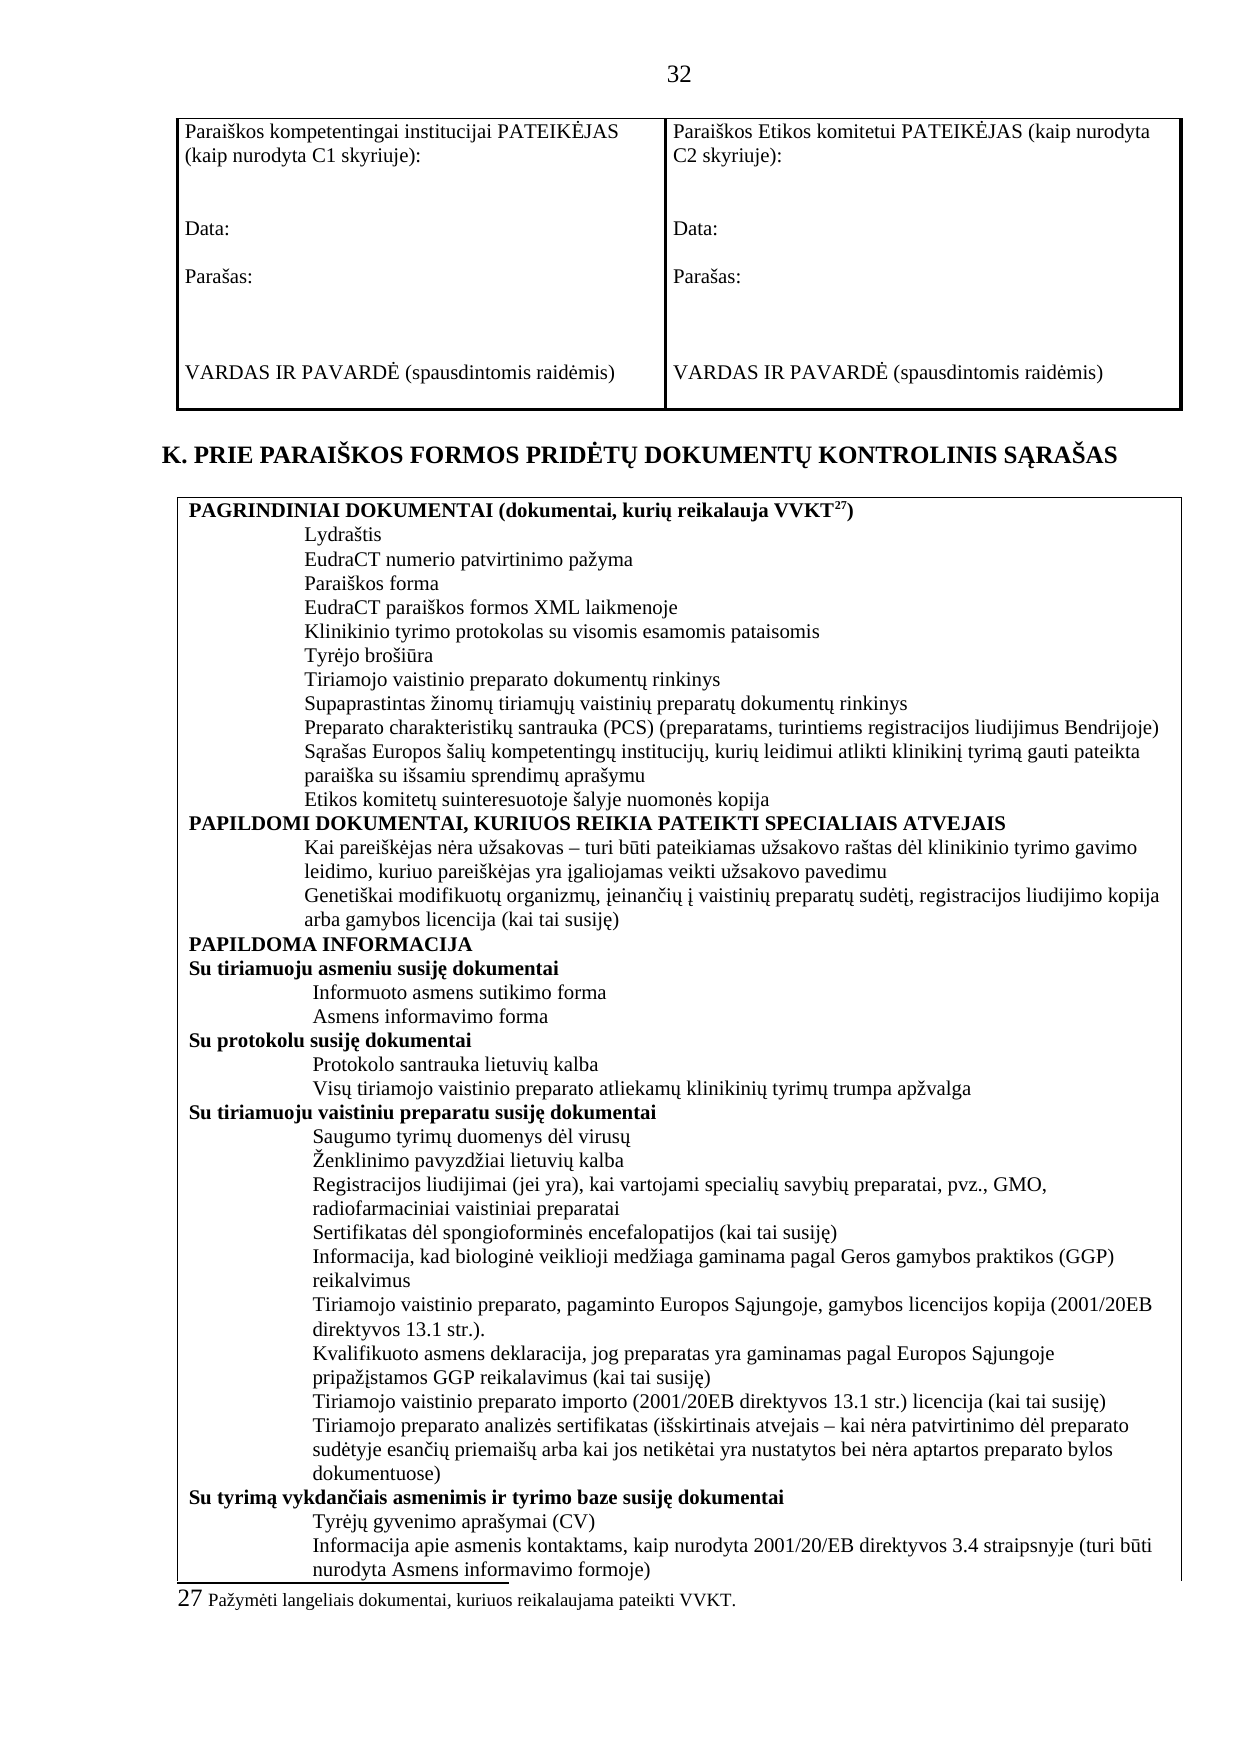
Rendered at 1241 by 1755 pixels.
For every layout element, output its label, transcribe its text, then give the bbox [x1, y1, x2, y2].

table_cell [178, 715, 232, 739]
table_cell papildoma informacija Su tiriamuoju asmeniu susiję dokumentai [178, 931, 1181, 979]
table_cell Preparato charakteristikų santrauka (PCS) (preparatams, turintiems registracijos liudijimus Bendrijoje) [293, 715, 1181, 739]
table_cell [232, 643, 293, 667]
table_cell Data: Parašas: VARDAS IR PAVARDĖ (spausdintomis raidėmis) [179, 215, 664, 408]
table_cell [232, 1293, 301, 1341]
table_cell [178, 1076, 232, 1100]
table_cell Paraiškos kompetentingai institucijai PATEIKĖJAS (kaip nurodyta C1 skyriuje): [179, 119, 664, 215]
table_cell Sertifikatas dėl spongioforminės encefalopatijos (kai tai susiję) [301, 1220, 1181, 1244]
table_cell Tyrėjų gyvenimo aprašymai (CV) [301, 1509, 1181, 1533]
table_cell [178, 787, 232, 811]
table_cell [232, 1509, 301, 1533]
table_cell [232, 1533, 301, 1581]
table_cell [232, 1172, 301, 1220]
table_cell [232, 739, 293, 787]
table_header PAGRINDINIAI DOKUMENTAI (dokumentai, kurių reikalauja VVKT) [178, 498, 1181, 522]
table_cell EudraCT numerio patvirtinimo pažyma [293, 546, 1181, 571]
table_cell Lydraštis [293, 523, 1181, 546]
table_cell [232, 619, 293, 643]
table_cell Paraiškos Etikos komitetui PATEIKĖJAS (kaip nurodyta C2 skyriuje): [667, 119, 1179, 215]
table_cell Su tiriamuoju vaistiniu preparatu susiję dokumentai [178, 1100, 1181, 1124]
table_cell [232, 1413, 301, 1485]
table_cell [178, 1004, 232, 1028]
table_cell [232, 523, 293, 546]
table_cell [232, 571, 293, 594]
table_cell [178, 1413, 232, 1485]
table_cell [232, 1148, 301, 1172]
table_cell Informacija apie asmenis kontaktams, kaip nurodyta 2001/20/EB direktyvos 3.4 straipsnyje (turi būti nurodyta Asmens informavimo formoje) [301, 1533, 1181, 1581]
table_cell Data: Parašas: VARDAS IR PAVARDĖ (spausdintomis raidėmis) [667, 215, 1179, 408]
table_cell Sąrašas Europos šalių kompetentingų institucijų, kurių leidimui atlikti klinikinį tyrimą gauti pateikta paraiška su išsamiu sprendimų aprašymu [293, 739, 1181, 787]
text K. prie paraiškos formos pridėtų dokumentų kontrolinis sąrašas [88, 440, 1181, 468]
table_cell [178, 1293, 232, 1341]
table_cell [232, 1076, 301, 1100]
table_cell [178, 1172, 232, 1220]
table_cell [232, 883, 293, 931]
table_cell [232, 715, 293, 739]
table_cell Klinikinio tyrimo protokolas su visomis esamomis pataisomis [293, 619, 1181, 643]
table_cell [178, 667, 232, 691]
table_cell [178, 1341, 232, 1389]
table_cell Paraiškos forma [293, 571, 1181, 594]
table_cell [232, 1244, 301, 1292]
table_cell [178, 835, 232, 883]
table_cell Asmens informavimo forma [301, 1004, 1181, 1028]
table_cell Ženklinimo pavyzdžiai lietuvių kalba [301, 1148, 1181, 1172]
table_cell [178, 1509, 232, 1533]
table_cell [178, 643, 232, 667]
table_cell [232, 667, 293, 691]
table_cell [232, 1004, 301, 1028]
table_cell Su tyrimą vykdančiais asmenimis ir tyrimo baze susiję dokumentai [178, 1485, 1181, 1509]
table_cell Informacija, kad biologinė veiklioji medžiaga gaminama pagal Geros gamybos praktikos (GGP) reikalvimus [301, 1244, 1181, 1292]
table_cell Papildomi dokumentai, kuriuos reikia pateikti specialiais atvejais [178, 811, 1181, 835]
table_cell Kai pareiškėjas nėra užsakovas – turi būti pateikiamas užsakovo raštas dėl klinikinio tyrimo gavimo leidimo, kuriuo pareiškėjas yra įgaliojamas veikti užsakovo pavedimu [293, 835, 1181, 883]
table_cell [232, 1052, 301, 1076]
table_cell Tyrėjo brošiūra [293, 643, 1181, 667]
table_cell [232, 546, 293, 571]
table_cell [178, 571, 232, 594]
table_cell EudraCT paraiškos formos XML laikmenoje [293, 595, 1181, 619]
table_cell Supaprastintas žinomų tiriamųjų vaistinių preparatų dokumentų rinkinys [293, 691, 1181, 715]
table_cell [232, 691, 293, 715]
table_cell Tiriamojo vaistinio preparato dokumentų rinkinys [293, 667, 1181, 691]
table_cell [232, 1341, 301, 1389]
table_cell [178, 546, 232, 571]
table_cell [232, 787, 293, 811]
table_cell [178, 691, 232, 715]
table_cell [178, 739, 232, 787]
table_cell [232, 595, 293, 619]
table_cell [178, 595, 232, 619]
table_cell [178, 1220, 232, 1244]
table_cell Kvalifikuoto asmens deklaracija, jog preparatas yra gaminamas pagal Europos Sąjungoje pripažįstamos GGP reikalavimus (kai tai susiję) [301, 1341, 1181, 1389]
table_cell [232, 1220, 301, 1244]
table_cell [178, 980, 232, 1004]
table_cell Tiriamojo vaistinio preparato importo (2001/20EB direktyvos 13.1 str.) licencija (kai tai susiję) [301, 1389, 1181, 1413]
table_cell Etikos komitetų suinteresuotoje šalyje nuomonės kopija [293, 787, 1181, 811]
table_cell [232, 1389, 301, 1413]
table_cell Visų tiriamojo vaistinio preparato atliekamų klinikinių tyrimų trumpa apžvalga [301, 1076, 1181, 1100]
table_cell [178, 1148, 232, 1172]
table_cell Informuoto asmens sutikimo forma [301, 980, 1181, 1004]
table_cell Genetiškai modifikuotų organizmų, įeinančių į vaistinių preparatų sudėtį, registracijos liudijimo kopija arba gamybos licencija (kai tai susiję) [293, 883, 1181, 931]
table_cell [178, 523, 232, 546]
table_cell [232, 980, 301, 1004]
table_cell [178, 619, 232, 643]
table_cell [178, 1533, 232, 1581]
table_cell [178, 883, 232, 931]
table_cell [178, 1124, 232, 1148]
table_cell [178, 1389, 232, 1413]
table_cell Registracijos liudijimai (jei yra), kai vartojami specialių savybių preparatai, pvz., GMO, radiofarmaciniai vaistiniai preparatai [301, 1172, 1181, 1220]
table_cell [232, 835, 293, 883]
table_cell [232, 1124, 301, 1148]
table_cell [178, 1244, 232, 1292]
table_cell [178, 1052, 232, 1076]
table_cell Tiriamojo preparato analizės sertifikatas (išskirtinais atvejais – kai nėra patvirtinimo dėl preparato sudėtyje esančių priemaišų arba kai jos netikėtai yra nustatytos bei nėra aptartos preparato bylos dokumentuose) [301, 1413, 1181, 1485]
table_cell Su protokolu susiję dokumentai [178, 1028, 1181, 1052]
table_cell Tiriamojo vaistinio preparato, pagaminto Europos Sąjungoje, gamybos licencijos kopija (2001/20EB direktyvos 13.1 str.). [301, 1293, 1181, 1341]
table_cell Saugumo tyrimų duomenys dėl virusų [301, 1124, 1181, 1148]
table_cell Protokolo santrauka lietuvių kalba [301, 1052, 1181, 1076]
